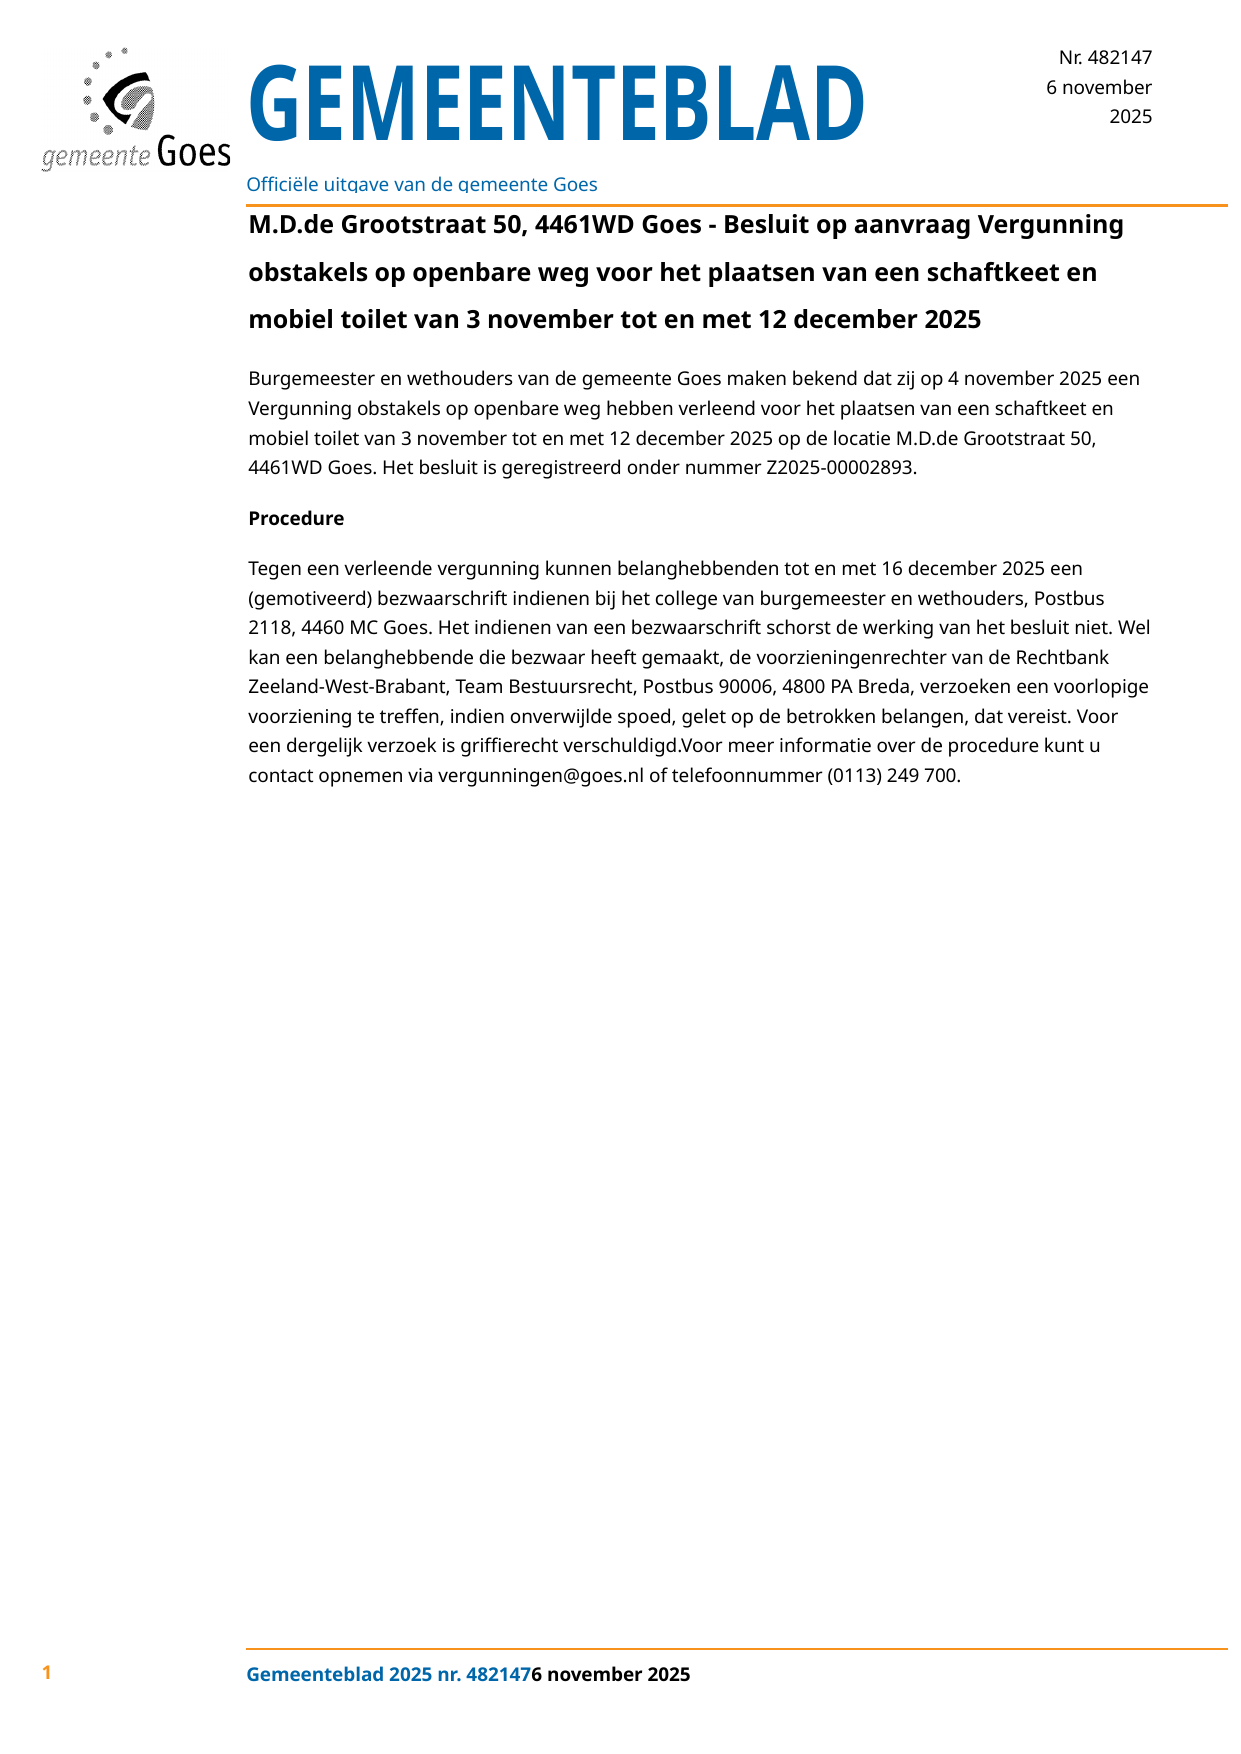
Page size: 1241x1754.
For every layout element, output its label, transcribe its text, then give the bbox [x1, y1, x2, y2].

picture [41, 47, 231, 172]
text M.D.de Grootstraat 50, 4461WD Goes - Besluit op aanvraag Vergunning obstakels op openbare weg voor het plaatsen van een schaftkeet en mobiel toilet van 3 november tot en met 12 december 2025 [248, 207, 1152, 336]
text Burgemeester en wethouders van de gemeente Goes maken bekend dat zij op 4 november 2025 een Vergunning obstakels op openbare weg hebben verleend voor het plaatsen van een schaftkeet en mobiel toilet van 3 november tot en met 12 december 2025 op de locatie M.D.de Grootstraat 50, 4461WD Goes. Het besluit is geregistreerd onder nummer Z2025-00002893. [248, 366, 1152, 480]
text Tegen een verleende vergunning kunnen belanghebbenden tot en met 16 december 2025 een (gemotiveerd) bezwaarschrift indienen bij het college van burgemeester en wethouders, Postbus 2118, 4460 MC Goes. Het indienen van een bezwaarschrift schorst de werking van het besluit niet. Wel kan een belanghebbende die bezwaar heeft gemaakt, de voorzieningenrechter van de Rechtbank Zeeland-West-Brabant, Team Bestuursrecht, Postbus 90006, 4800 PA Breda, verzoeken een voorlopige voorziening te treffen, indien onverwijlde spoed, gelet op de betrokken belangen, dat vereist. Voor een dergelijk verzoek is griffierecht verschuldigd.Voor meer informatie over de procedure kunt u contact opnemen via vergunningen@goes.nl of telefoonnummer (0113) 249 700. [248, 555, 1152, 788]
text Procedure [248, 505, 1152, 530]
